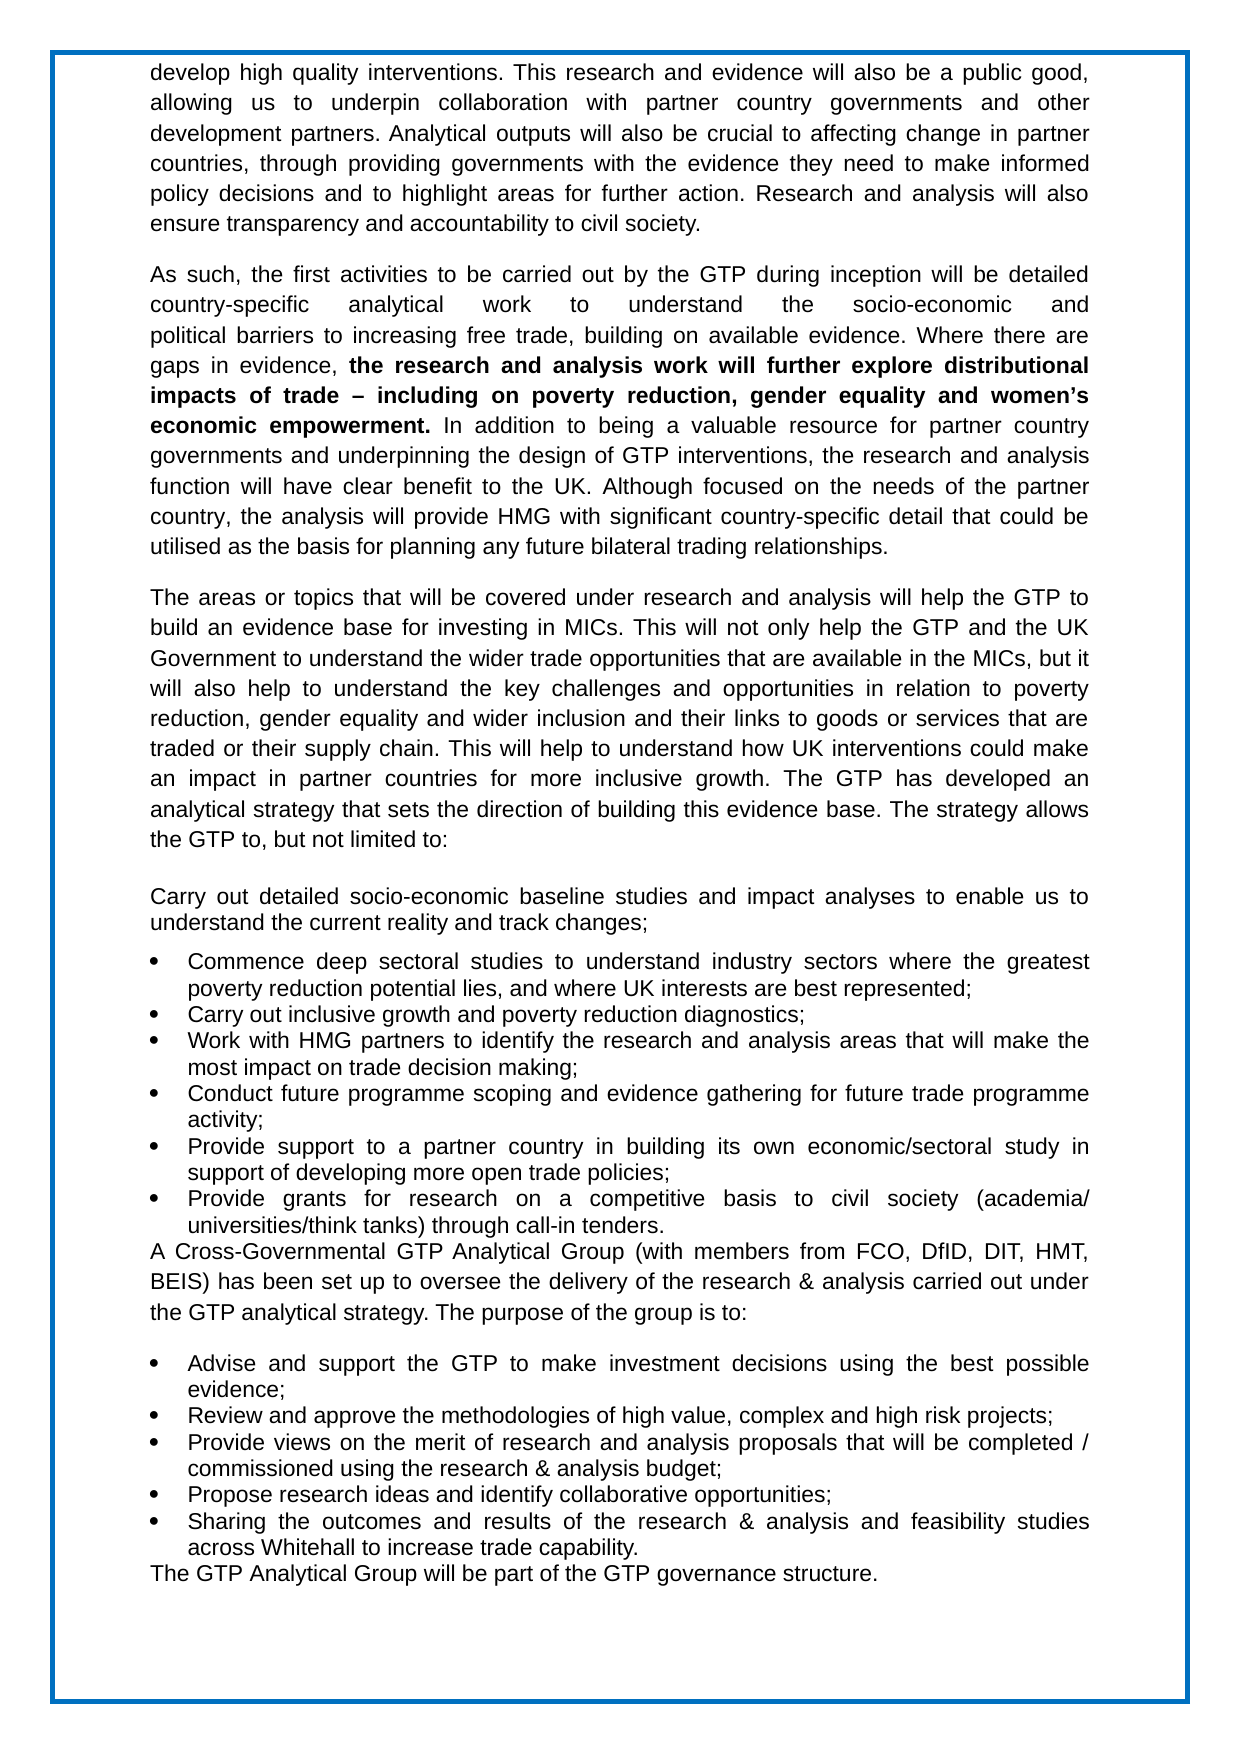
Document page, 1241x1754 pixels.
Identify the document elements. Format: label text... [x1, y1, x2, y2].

list Provide grants for research on a competitive basis to civil society (academia/ universities/think tanks) through call-in tenders. [150, 1185, 1090, 1238]
list Advise and support the GTP to make investment decisions using the best possible evidence; [150, 1349, 1090, 1402]
text A Cross-Governmental GTP Analytical Group (with members from FCO, DfID, DIT, HMT, BEIS) has been set up to oversee the delivery of the research & analysis carried out under the GTP analytical strategy. The purpose of the group is to: [150, 1238, 1090, 1325]
list Conduct future programme scoping and evidence gathering for future trade programme activity; [150, 1080, 1090, 1133]
text The areas or topics that will be covered under research and analysis will help the GTP to build an evidence base for investing in MICs. This will not only help the GTP and the UK Government to understand the wider trade opportunities that are available in the MICs, but it will also help to understand the key challenges and opportunities in relation to poverty reduction, gender equality and wider inclusion and their links to goods or services that are traded or their supply chain. This will help to understand how UK interventions could make an impact in partner countries for more inclusive growth. The GTP has developed an analytical strategy that sets the direction of building this evidence base. The strategy allows the GTP to, but not limited to: [150, 584, 1090, 852]
list Review and approve the methodologies of high value, complex and high risk projects; [150, 1402, 1090, 1429]
list Commence deep sectoral studies to understand industry sectors where the greatest poverty reduction potential lies, and where UK interests are best represented; [150, 948, 1090, 1001]
text The GTP Analytical Group will be part of the GTP governance structure. [150, 1560, 1090, 1587]
text Carry out detailed socio-economic baseline studies and impact analyses to enable us to understand the current reality and track changes; [150, 883, 1090, 936]
list Provide support to a partner country in building its own economic/sectoral study in support of developing more open trade policies; [150, 1133, 1090, 1185]
list Propose research ideas and identify collaborative opportunities; [150, 1481, 1090, 1508]
list Provide views on the merit of research and analysis proposals that will be completed / commissioned using the research & analysis budget; [150, 1429, 1090, 1481]
list Work with HMG partners to identify the research and analysis areas that will make the most impact on trade decision making; [150, 1027, 1090, 1080]
text As such, the first activities to be carried out by the GTP during inception will be detailed country-specific analytical work to understand the socio-economic and political barriers to increasing free trade, building on available evidence. Where there are gaps in evidence, the research and analysis work will further explore distributional impacts of trade – including on poverty reduction, gender equality and women’s economic empowerment. In addition to being a valuable resource for partner country governments and underpinning the design of GTP interventions, the research and analysis function will have clear benefit to the UK. Although focused on the needs of the partner country, the analysis will provide HMG with significant country-specific detail that could be utilised as the basis for planning any future bilateral trading relationships. [150, 261, 1090, 559]
list Sharing the outcomes and results of the research & analysis and feasibility studies across Whitehall to increase trade capability. [150, 1508, 1090, 1560]
list Carry out inclusive growth and poverty reduction diagnostics; [150, 1001, 1090, 1027]
text develop high quality interventions. This research and evidence will also be a public good, allowing us to underpin collaboration with partner country governments and other development partners. Analytical outputs will also be crucial to affecting change in partner countries, through providing governments with the evidence they need to make informed policy decisions and to highlight areas for further action. Research and analysis will also ensure transparency and accountability to civil society. [150, 59, 1090, 236]
